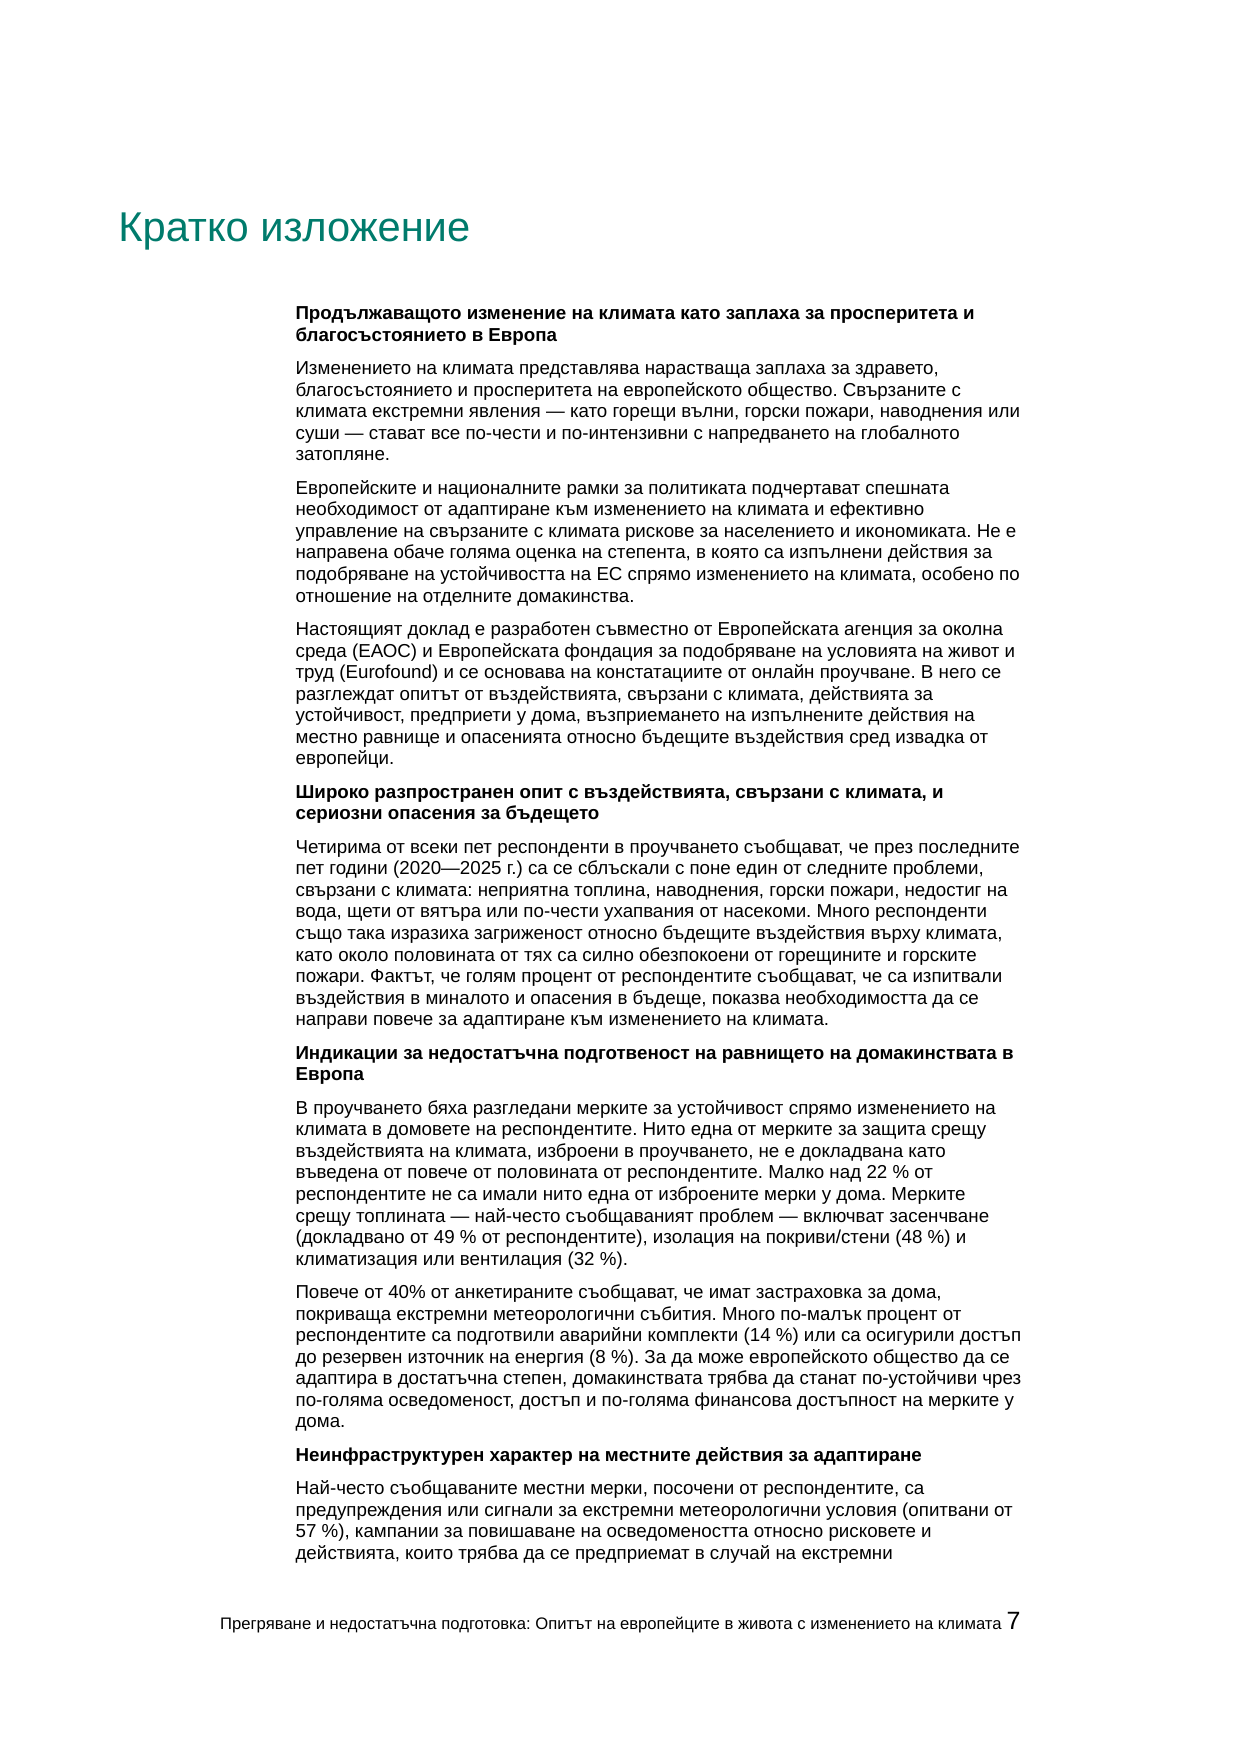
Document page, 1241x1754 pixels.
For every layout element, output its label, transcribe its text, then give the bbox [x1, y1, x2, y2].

text Най-често съобщаваните местни мерки, посочени от респондентите, са предупреждения или сигнали за екстремни метеорологични условия (опитвани от 57 %), кампании за повишаване на осведомеността относно рисковете и действията, които трябва да се предприемат в случай на екстремни [295, 1477, 1022, 1563]
text Индикации за недостатъчна подготвеност на равнището на домакинствата в Европа [295, 1042, 1022, 1085]
text Продължаващото изменение на климата като заплаха за просперитета и благосъстоянието в Европа [295, 302, 1022, 345]
text Повече от 40% от анкетираните съобщават, че имат застраховка за дома, покриваща екстремни метеорологични събития. Много по-малък процент от респондентите са подготвили аварийни комплекти (14 %) или са осигурили достъп до резервен източник на енергия (8 %). За да може европейското общество да се адаптира в достатъчна степен, домакинствата трябва да станат по-устойчиви чрез по-голяма осведоменост, достъп и по-голяма финансова достъпност на мерките у дома. [295, 1281, 1022, 1432]
text Неинфраструктурен характер на местните действия за адаптиране [295, 1444, 1022, 1465]
text Четирима от всеки пет респонденти в проучването съобщават, че през последните пет години (2020—2025 г.) са се сблъскали с поне един от следните проблеми, свързани с климата: неприятна топлина, наводнения, горски пожари, недостиг на вода, щети от вятъра или по-чести ухапвания от насекоми. Много респонденти също така изразиха загриженост относно бъдещите въздействия върху климата, като около половината от тях са силно обезпокоени от горещините и горските пожари. Фактът, че голям процент от респондентите съобщават, че са изпитвали въздействия в миналото и опасения в бъдеще, показва необходимостта да се направи повече за адаптиране към изменението на климата. [295, 836, 1022, 1030]
text Настоящият доклад е разработен съвместно от Европейската агенция за околна среда (ЕАОС) и Европейската фондация за подобряване на условията на живот и труд (Eurofound) и се основава на констатациите от онлайн проучване. В него се разглеждат опитът от въздействията, свързани с климата, действията за устойчивост, предприети у дома, възприемането на изпълнените действия на местно равнище и опасенията относно бъдещите въздействия сред извадка от европейци. [295, 618, 1022, 769]
text Изменението на климата представлява нарастваща заплаха за здравето, благосъстоянието и просперитета на европейското общество. Свързаните с климата екстремни явления — като горещи вълни, горски пожари, наводнения или суши — стават все по-чести и по-интензивни с напредването на глобалното затопляне. [295, 357, 1022, 465]
subtitle Кратко изложение [118, 202, 1122, 250]
text В проучването бяха разгледани мерките за устойчивост спрямо изменението на климата в домовете на респондентите. Нито една от мерките за защита срещу въздействията на климата, изброени в проучването, не е докладвана като въведена от повече от половината от респондентите. Малко над 22 % от респондентите не са имали нито една от изброените мерки у дома. Мерките срещу топлината — най-често съобщаваният проблем — включват засенчване (докладвано от 49 % от респондентите), изолация на покриви/стени (48 %) и климатизация или вентилация (32 %). [295, 1097, 1022, 1269]
text Европейските и националните рамки за политиката подчертават спешната необходимост от адаптиране към изменението на климата и ефективно управление на свързаните с климата рискове за населението и икономиката. Не е направена обаче голяма оценка на степента, в която са изпълнени действия за подобряване на устойчивостта на ЕС спрямо изменението на климата, особено по отношение на отделните домакинства. [295, 477, 1022, 606]
text Широко разпространен опит с въздействията, свързани с климата, и сериозни опасения за бъдещето [295, 781, 1022, 824]
